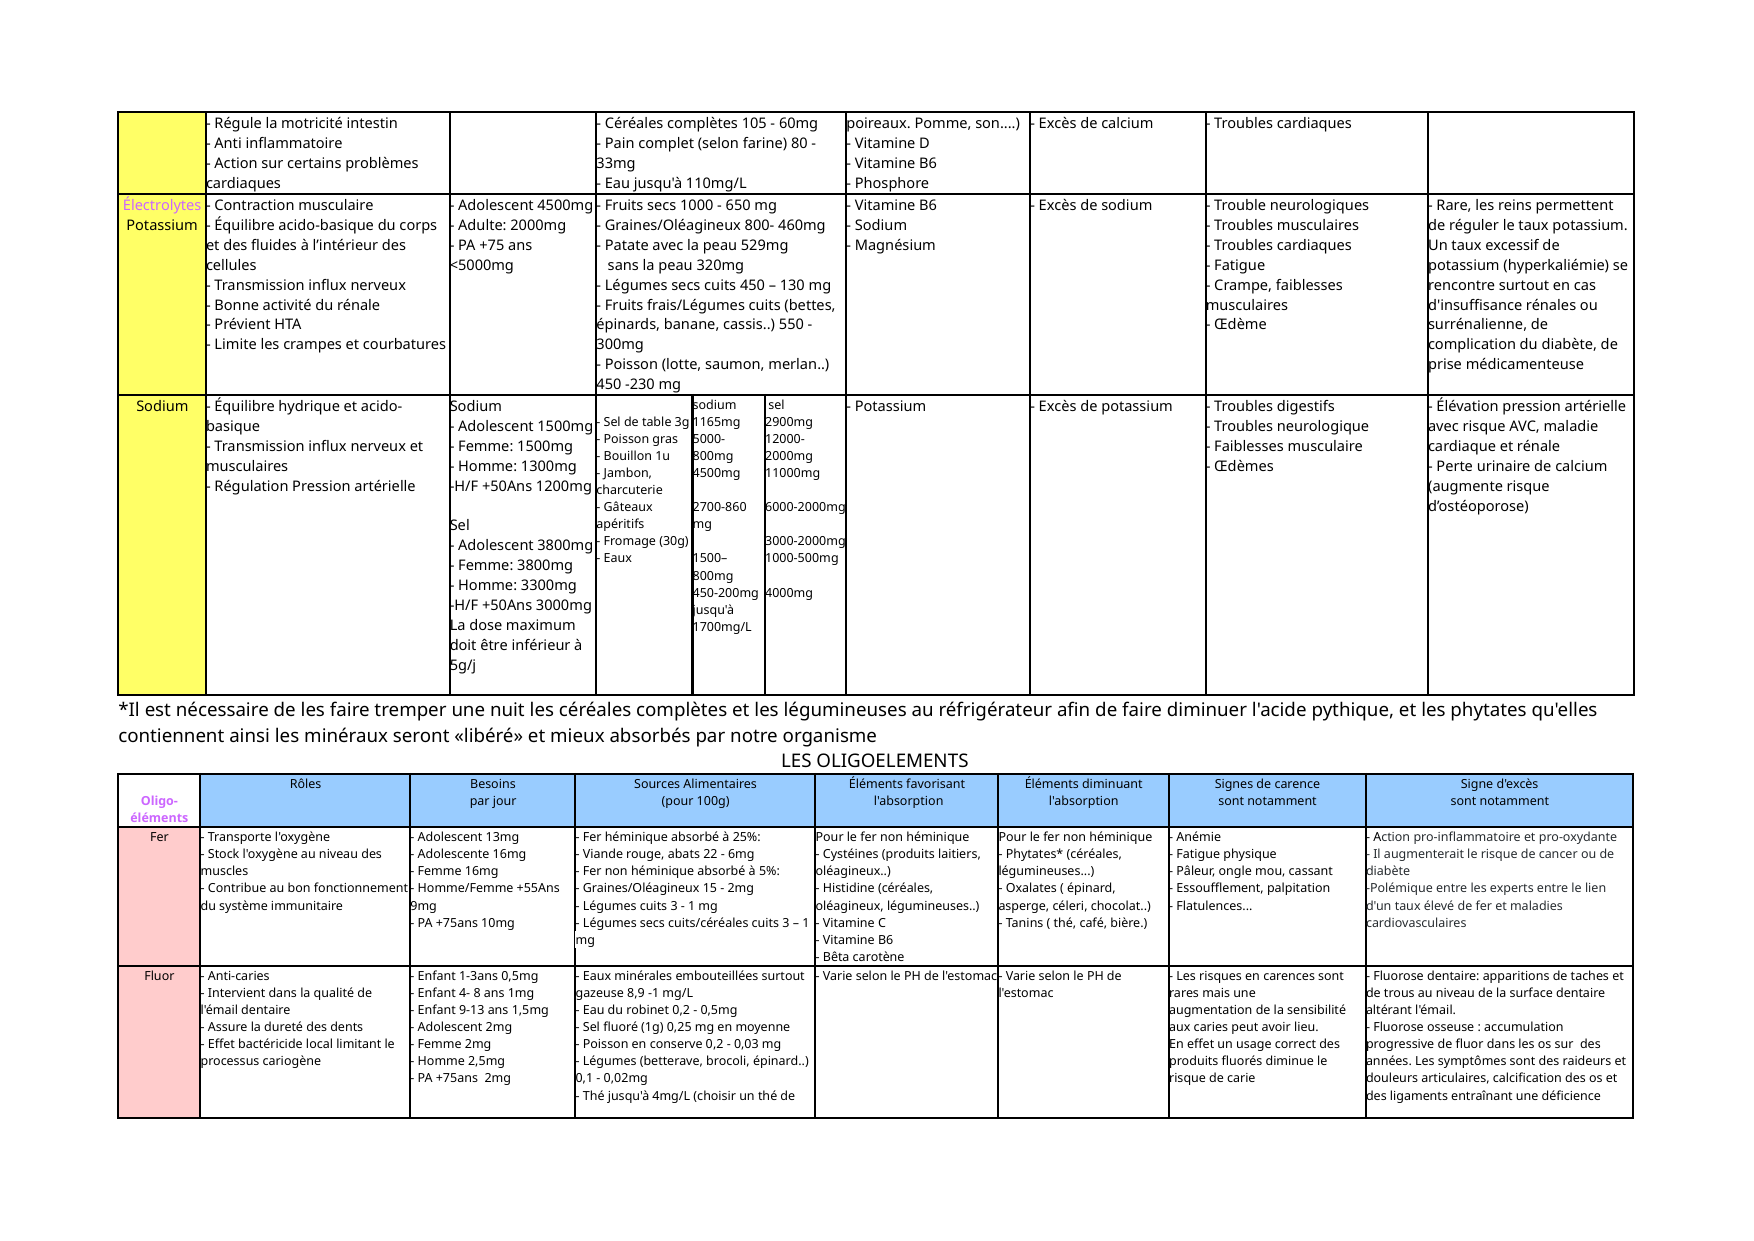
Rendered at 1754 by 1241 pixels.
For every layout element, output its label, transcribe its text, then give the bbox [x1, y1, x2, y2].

table_cell Électrolytes Potassium [119, 195, 205, 394]
table_cell Fer [119, 828, 199, 965]
table_header Éléments favorisant l'absorption [816, 775, 997, 826]
table_cell - Fluorose dentaire: apparitions de taches et de trous au niveau de la surface dentaire altérant l'émail. - Fluorose osseuse : accumulation progressive de fluor dans les os sur des années. Les symptômes sont des raideurs et douleurs articulaires, calcification des os et des ligaments entraînant une déficience [1367, 967, 1632, 1117]
table_cell - Varie selon le PH de l'estomac [816, 967, 997, 1117]
table_cell Pour le fer non héminique - Cystéines (produits laitiers, oléagineux..) - Histidine (céréales, oléagineux, légumineuses..) - Vitamine C - Vitamine B6 - Bêta carotène [816, 828, 997, 965]
table_cell - Adolescent 4500mg - Adulte: 2000mg - PA +75 ans <5000mg [451, 195, 595, 394]
table_cell - Transporte l'oxygène - Stock l'oxygène au niveau des muscles - Contribue au bon fonctionnement du système immunitaire [201, 828, 409, 965]
table_cell Sodium [119, 396, 205, 694]
table_cell - Élévation pression artérielle avec risque AVC, maladie cardiaque et rénale - Perte urinaire de calcium (augmente risque d’ostéoporose) [1429, 396, 1633, 694]
table_cell - Excès de potassium [1031, 396, 1205, 694]
table_cell sel 2900mg 12000-2000mg 11000mg 6000-2000mg 3000-2000mg 1000-500mg 4000mg [766, 396, 845, 694]
table_header Sources Alimentaires (pour 100g) [576, 775, 814, 826]
table_cell - Eaux minérales embouteillées surtout gazeuse 8,9 -1 mg/L - Eau du robinet 0,2 - 0,5mg - Sel fluoré (1g) 0,25 mg en moyenne - Poisson en conserve 0,2 - 0,03 mg - Légumes (betterave, brocoli, épinard..) 0,1 - 0,02mg - Thé jusqu'à 4mg/L (choisir un thé de [576, 967, 814, 1117]
table_cell - Troubles cardiaques [1207, 113, 1427, 193]
table_cell - Fruits secs 1000 - 650 mg - Graines/Oléagineux 800- 460mg - Patate avec la peau 529mg sans la peau 320mg - Légumes secs cuits 450 – 130 mg - Fruits frais/Légumes cuits (bettes, épinards, banane, cassis..) 550 - 300mg - Poisson (lotte, saumon, merlan..) 450 -230 mg [597, 195, 845, 394]
table_header Éléments diminuant l'absorption [999, 775, 1168, 826]
table_cell - Vitamine B6 - Sodium - Magnésium [847, 195, 1029, 394]
table_cell - Les risques en carences sont rares mais une augmentation de la sensibilité aux caries peut avoir lieu. En effet un usage correct des produits fluorés diminue le risque de carie [1170, 967, 1365, 1117]
text LES OLIGOELEMENTS [118, 747, 1636, 773]
table_cell [1429, 113, 1633, 193]
table_cell poireaux. Pomme, son....) - Vitamine D - Vitamine B6 - Phosphore [847, 113, 1029, 193]
table_cell [451, 113, 595, 193]
table_cell - Fer héminique absorbé à 25%: - Viande rouge, abats 22 - 6mg - Fer non héminique absorbé à 5%: - Graines/Oléagineux 15 - 2mg - Légumes cuits 3 - 1 mg - Légumes secs cuits/céréales cuits 3 – 1 mg [576, 828, 814, 965]
table_header Oligo- éléments [119, 775, 199, 826]
table_cell - Rare, les reins permettent de réguler le taux potassium. Un taux excessif de potassium (hyperkaliémie) se rencontre surtout en cas d'insuffisance rénales ou surrénalienne, de complication du diabète, de prise médicamenteuse [1429, 195, 1633, 394]
table_cell Fluor [119, 967, 199, 1117]
table_cell - Céréales complètes 105 - 60mg - Pain complet (selon farine) 80 - 33mg - Eau jusqu'à 110mg/L [597, 113, 845, 193]
table_cell - Enfant 1-3ans 0,5mg - Enfant 4- 8 ans 1mg - Enfant 9-13 ans 1,5mg - Adolescent 2mg - Femme 2mg - Homme 2,5mg - PA +75ans 2mg [411, 967, 574, 1117]
table_cell Pour le fer non héminique - Phytates* (céréales, légumineuses...) - Oxalates ( épinard, asperge, céleri, chocolat..) - Tanins ( thé, café, bière.) [999, 828, 1168, 965]
table_cell - Varie selon le PH de l'estomac [999, 967, 1168, 1117]
table_cell - Contraction musculaire - Équilibre acido-basique du corps et des fluides à l’intérieur des cellules - Transmission influx nerveux - Bonne activité du rénale - Prévient HTA - Limite les crampes et courbatures [207, 195, 449, 394]
table_cell - Anémie - Fatigue physique - Pâleur, ongle mou, cassant - Essoufflement, palpitation - Flatulences... [1170, 828, 1365, 965]
table_cell - Excès de sodium [1031, 195, 1205, 394]
table_cell - Équilibre hydrique et acido-basique - Transmission influx nerveux et musculaires - Régulation Pression artérielle [207, 396, 449, 694]
text *Il est nécessaire de les faire tremper une nuit les céréales complètes et les légumineuses au réfrigérateur afin de faire diminuer l'acide pythique, et les phytates qu'elles contiennent ainsi les minéraux seront «libéré» et mieux absorbés par notre organisme [118, 696, 1636, 747]
table_cell - Trouble neurologiques - Troubles musculaires - Troubles cardiaques - Fatigue - Crampe, faiblesses musculaires - Œdème [1207, 195, 1427, 394]
table_cell - Excès de calcium [1031, 113, 1205, 193]
table_header Signe d'excès sont notamment [1367, 775, 1632, 826]
table_header Signes de carence sont notamment [1170, 775, 1365, 826]
table_cell [119, 113, 205, 193]
table_cell - Troubles digestifs - Troubles neurologique - Faiblesses musculaire - Œdèmes [1207, 396, 1427, 694]
table_cell - Action pro-inflammatoire et pro-oxydante - Il augmenterait le risque de cancer ou de diabète -Polémique entre les experts entre le lien d'un taux élevé de fer et maladies cardiovasculaires [1367, 828, 1632, 965]
table_header Besoins par jour [411, 775, 574, 826]
table_cell Sodium - Adolescent 1500mg - Femme: 1500mg - Homme: 1300mg -H/F +50Ans 1200mg Sel - Adolescent 3800mg - Femme: 3800mg - Homme: 3300mg -H/F +50Ans 3000mg La dose maximum doit être inférieur à 5g/j [451, 396, 595, 694]
table_cell - Régule la motricité intestin - Anti inflammatoire - Action sur certains problèmes cardiaques [207, 113, 449, 193]
table_cell - Potassium [847, 396, 1029, 694]
table_cell - Sel de table 3g - Poisson gras - Bouillon 1u - Jambon, charcuterie - Gâteaux apéritifs - Fromage (30g) - Eaux [597, 396, 691, 694]
table_cell - Anti-caries - Intervient dans la qualité de l'émail dentaire - Assure la dureté des dents - Effet bactéricide local limitant le processus cariogène [201, 967, 409, 1117]
table_cell - Adolescent 13mg - Adolescente 16mg - Femme 16mg - Homme/Femme +55Ans 9mg - PA +75ans 10mg [411, 828, 574, 965]
table_cell sodium 1165mg 5000-800mg 4500mg 2700-860 mg 1500– 800mg 450-200mg jusqu'à 1700mg/L [694, 396, 764, 694]
table_header Rôles [201, 775, 409, 826]
